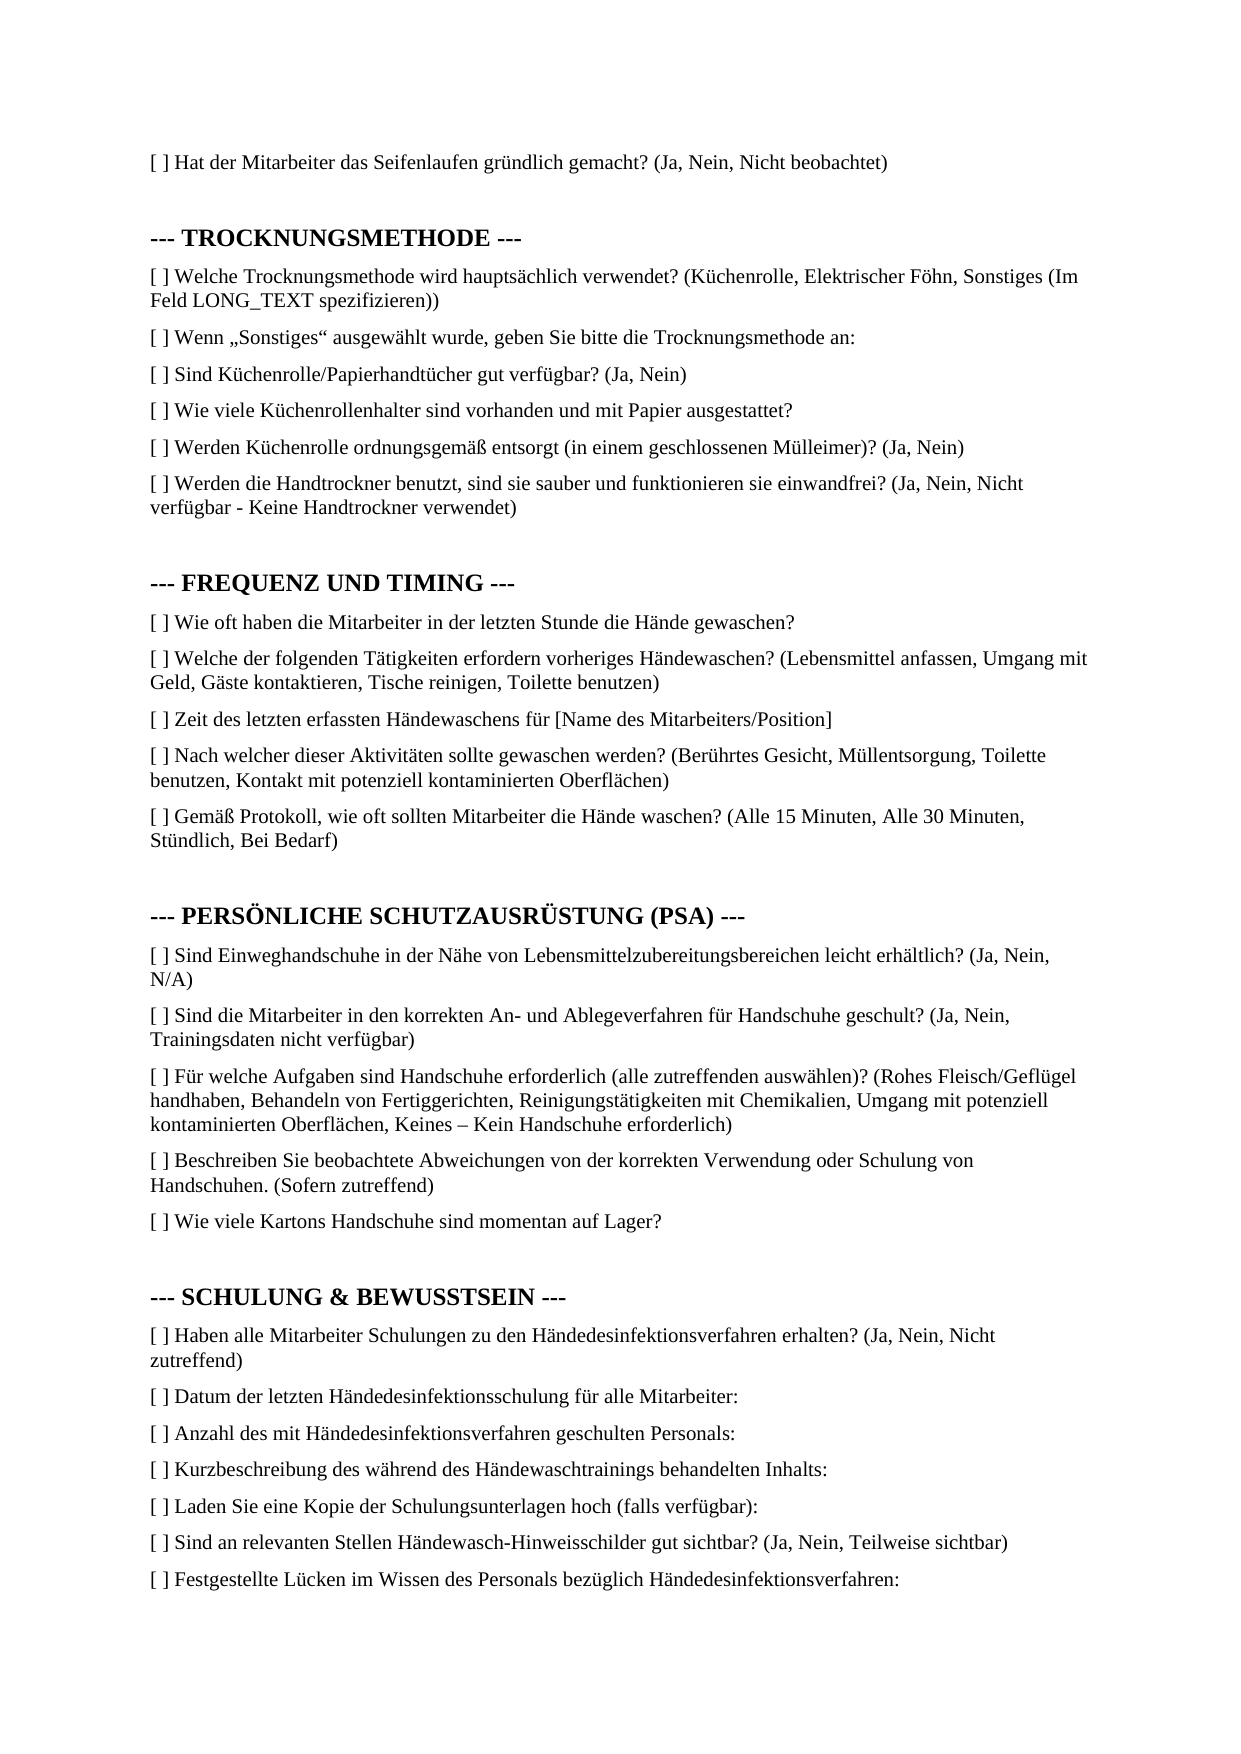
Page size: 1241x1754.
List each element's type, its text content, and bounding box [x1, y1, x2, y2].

text [ ] Sind an relevanten Stellen Händewasch-Hinweisschilder gut sichtbar? (Ja, Nein, Teilweise sichtbar) [150, 1530, 1090, 1554]
text [ ] Werden Küchenrolle ordnungsgemäß entsorgt (in einem geschlossenen Mülleimer)? (Ja, Nein) [150, 435, 1090, 459]
text [ ] Laden Sie eine Kopie der Schulungsunterlagen hoch (falls verfügbar): [150, 1494, 1090, 1518]
text --- FREQUENZ UND TIMING --- [150, 568, 1090, 597]
text [ ] Sind die Mitarbeiter in den korrekten An- und Ablegeverfahren für Handschuhe geschult? (Ja, Nein, Trainingsdaten nicht verfügbar) [150, 1003, 1090, 1051]
text --- TROCKNUNGSMETHODE --- [150, 223, 1090, 252]
text [ ] Sind Einweghandschuhe in der Nähe von Lebensmittelzubereitungsbereichen leicht erhältlich? (Ja, Nein, N/A) [150, 942, 1090, 991]
text [ ] Nach welcher dieser Aktivitäten sollte gewaschen werden? (Berührtes Gesicht, Müllentsorgung, Toilette benutzen, Kontakt mit potenziell kontaminierten Oberflächen) [150, 743, 1090, 792]
text [ ] Welche Trocknungsmethode wird hauptsächlich verwendet? (Küchenrolle, Elektrischer Föhn, Sonstiges (Im Feld LONG_TEXT spezifizieren)) [150, 264, 1090, 312]
text [ ] Kurzbeschreibung des während des Händewaschtrainings behandelten Inhalts: [150, 1457, 1090, 1481]
text [ ] Wie viele Kartons Handschuhe sind momentan auf Lager? [150, 1209, 1090, 1233]
text [ ] Welche der folgenden Tätigkeiten erfordern vorheriges Händewaschen? (Lebensmittel anfassen, Umgang mit Geld, Gäste kontaktieren, Tische reinigen, Toilette benutzen) [150, 646, 1090, 694]
text [ ] Beschreiben Sie beobachtete Abweichungen von der korrekten Verwendung oder Schulung von Handschuhen. (Sofern zutreffend) [150, 1148, 1090, 1197]
text [ ] Anzahl des mit Händedesinfektionsverfahren geschulten Personals: [150, 1421, 1090, 1445]
text [ ] Festgestellte Lücken im Wissen des Personals bezüglich Händedesinfektionsverfahren: [150, 1567, 1090, 1591]
text [ ] Für welche Aufgaben sind Handschuhe erforderlich (alle zutreffenden auswählen)? (Rohes Fleisch/Geflügel handhaben, Behandeln von Fertiggerichten, Reinigungstätigkeiten mit Chemikalien, Umgang mit potenziell kontaminierten Oberflächen, Keines – Kein Handschuhe erforderlich) [150, 1064, 1090, 1136]
text [ ] Sind Küchenrolle/Papierhandtücher gut verfügbar? (Ja, Nein) [150, 362, 1090, 386]
text --- PERSÖNLICHE SCHUTZAUSRÜSTUNG (PSA) --- [150, 901, 1090, 930]
text [ ] Hat der Mitarbeiter das Seifenlaufen gründlich gemacht? (Ja, Nein, Nicht beobachtet) [150, 150, 1090, 174]
text [ ] Datum der letzten Händedesinfektionsschulung für alle Mitarbeiter: [150, 1384, 1090, 1408]
text [ ] Wie viele Küchenrollenhalter sind vorhanden und mit Papier ausgestattet? [150, 398, 1090, 422]
text [ ] Haben alle Mitarbeiter Schulungen zu den Händedesinfektionsverfahren erhalten? (Ja, Nein, Nicht zutreffend) [150, 1323, 1090, 1372]
text [ ] Wie oft haben die Mitarbeiter in der letzten Stunde die Hände gewaschen? [150, 610, 1090, 634]
text [ ] Wenn „Sonstiges“ ausgewählt wurde, geben Sie bitte die Trocknungsmethode an: [150, 325, 1090, 349]
text --- SCHULUNG & BEWUSSTSEIN --- [150, 1282, 1090, 1311]
text [ ] Zeit des letzten erfassten Händewaschens für [Name des Mitarbeiters/Position] [150, 707, 1090, 731]
text [ ] Werden die Handtrockner benutzt, sind sie sauber und funktionieren sie einwandfrei? (Ja, Nein, Nicht verfügbar - Keine Handtrockner verwendet) [150, 471, 1090, 519]
text [ ] Gemäß Protokoll, wie oft sollten Mitarbeiter die Hände waschen? (Alle 15 Minuten, Alle 30 Minuten, Stündlich, Bei Bedarf) [150, 804, 1090, 852]
